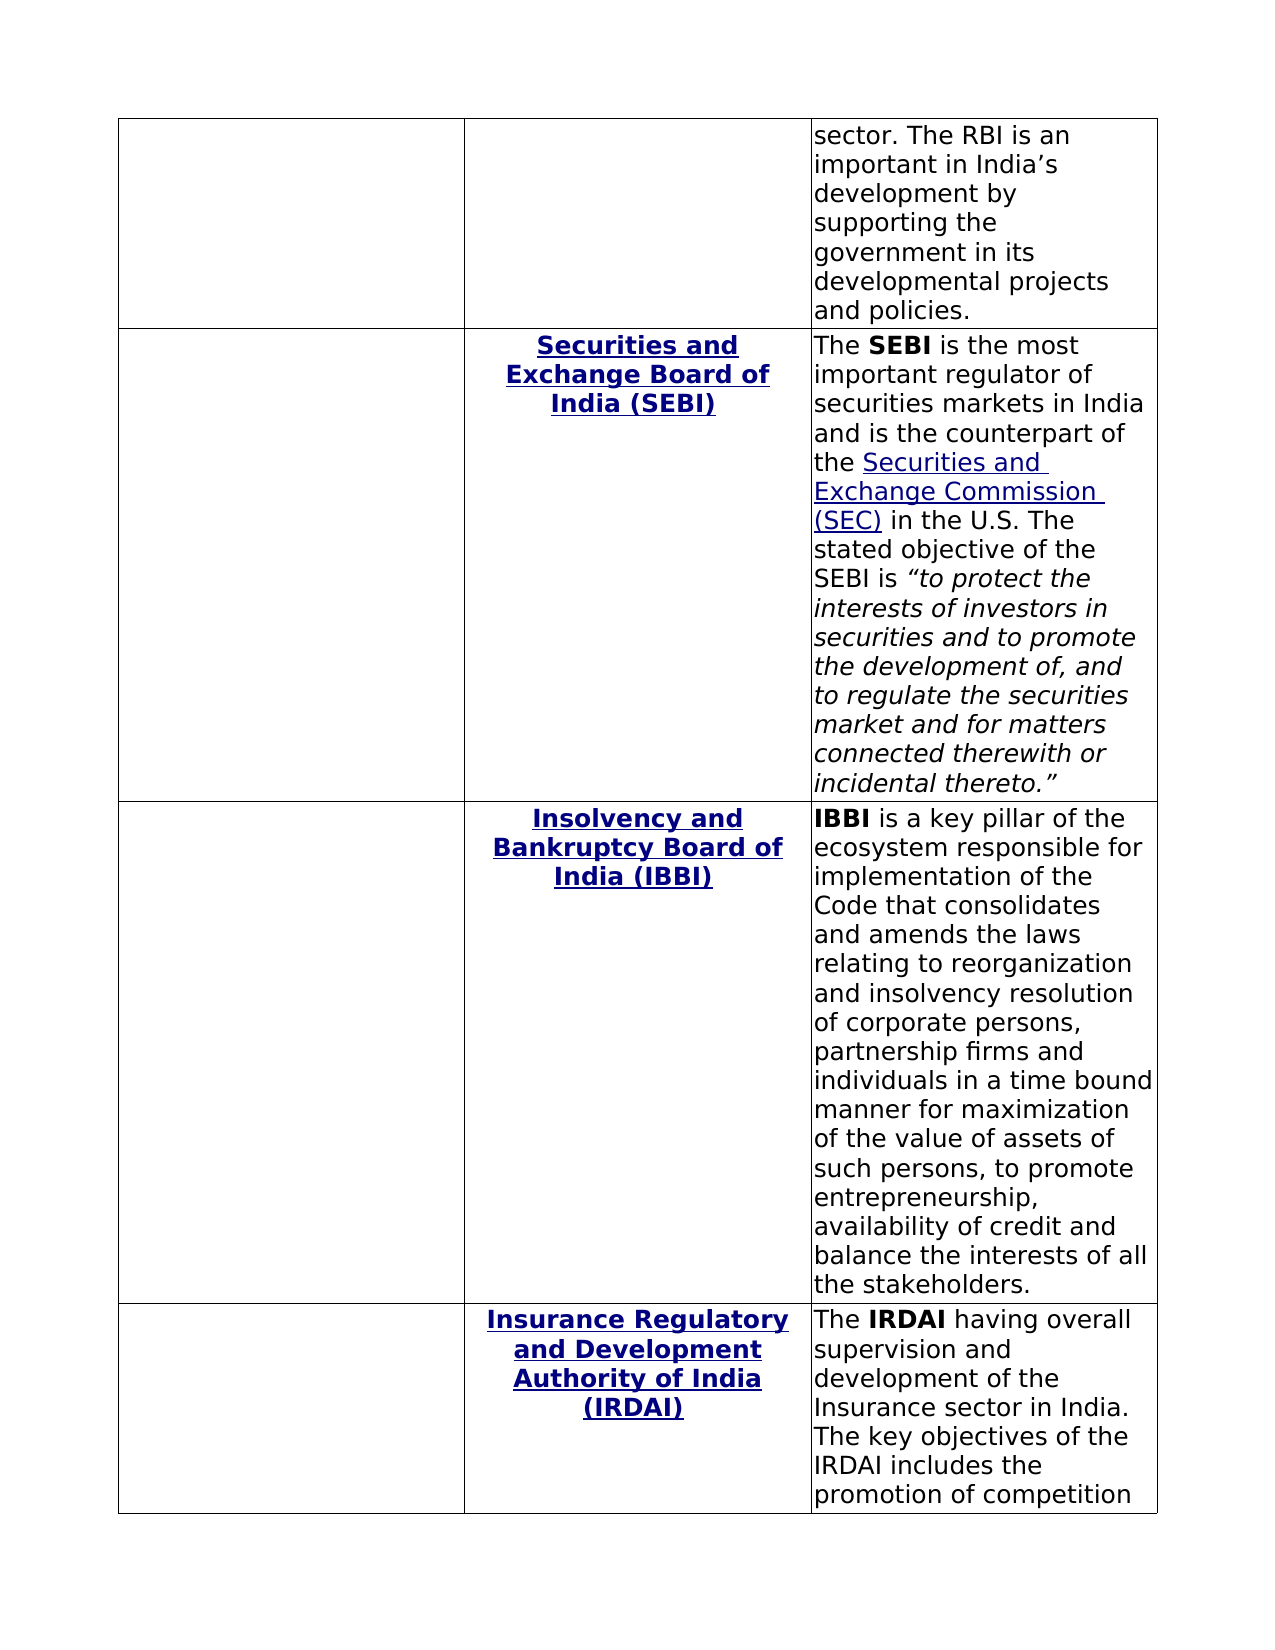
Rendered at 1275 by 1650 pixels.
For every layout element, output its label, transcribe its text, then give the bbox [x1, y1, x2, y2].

table_cell [119, 802, 464, 1303]
table_cell The SEBI is the most important regulator of securities markets in India and is the counterpart of the Securities and Exchange Commission (SEC) in the U.S. The stated objective of the SEBI is “to protect the interests of investors in securities and to promote the development of, and to regulate the securities market and for matters connected therewith or incidental thereto.” [812, 329, 1157, 801]
table_cell [465, 119, 811, 328]
table_cell Insolvency and Bankruptcy Board of India (IBBI) [465, 802, 811, 1303]
table_cell IBBI is a key pillar of the ecosystem responsible for implementation of the Code that consolidates and amends the laws relating to reorganization and insolvency resolution of corporate persons, partnership firms and individuals in a time bound manner for maximization of the value of assets of such persons, to promote entrepreneurship, availability of credit and balance the interests of all the stakeholders. [812, 802, 1157, 1303]
table_cell The IRDAI having overall supervision and development of the Insurance sector in India. The key objectives of the IRDAI includes the promotion of competition [812, 1304, 1157, 1513]
table_cell [119, 1304, 464, 1513]
table_cell [119, 329, 464, 801]
table_cell Insurance Regulatory and Development Authority of India (IRDAI) [465, 1304, 811, 1513]
table_cell [119, 119, 464, 328]
table_cell sector. The RBI is an important in India’s development by supporting the government in its developmental projects and policies. [812, 119, 1157, 328]
table_cell Securities and Exchange Board of India (SEBI) [465, 329, 811, 801]
